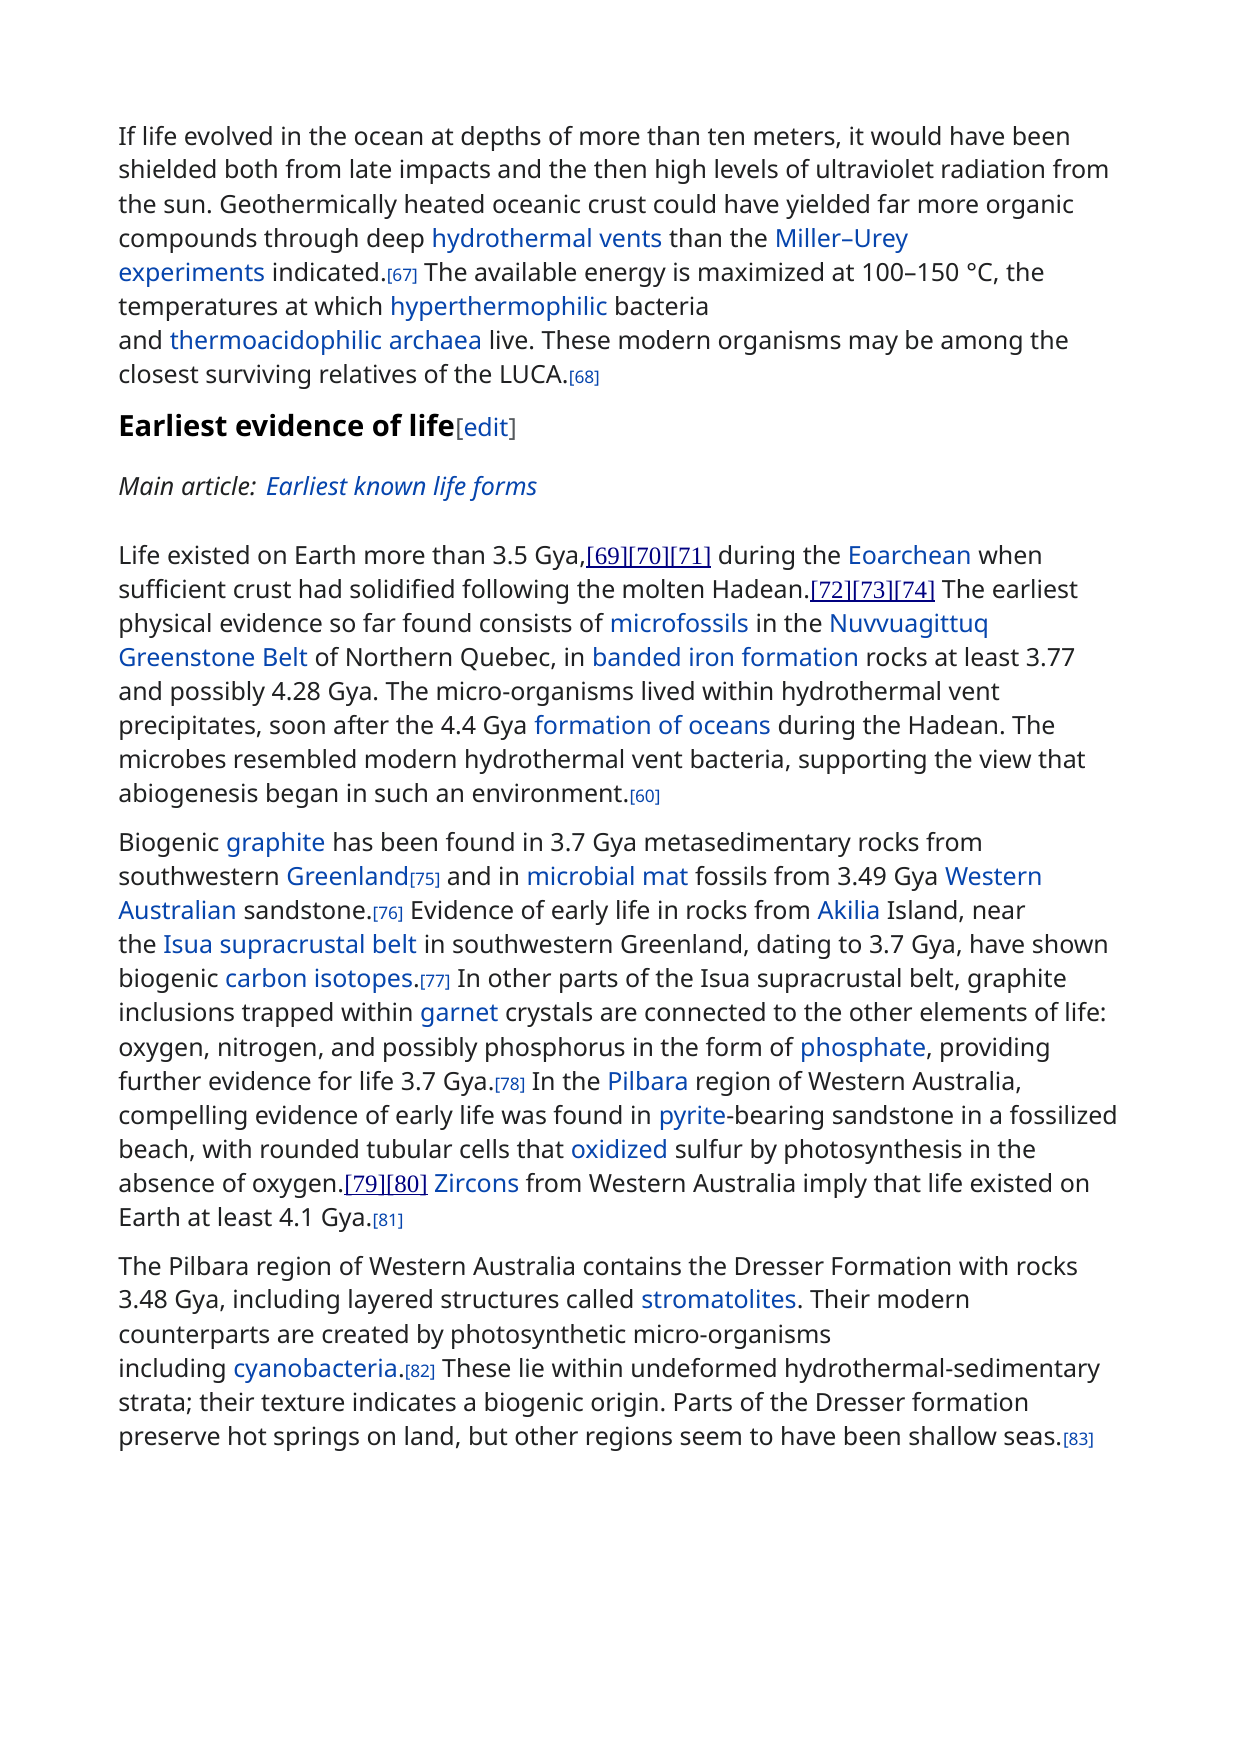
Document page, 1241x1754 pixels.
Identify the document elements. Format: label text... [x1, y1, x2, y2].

text The Pilbara region of Western Australia contains the Dresser Formation with rocks 3.48 Gya, including layered structures called stromatolites. Their modern counterparts are created by photosynthetic micro-organisms including cyanobacteria.[82] These lie within undeformed hydrothermal-sedimentary strata; their texture indicates a biogenic origin. Parts of the Dresser formation preserve hot springs on land, but other regions seem to have been shallow seas.[83] [118, 1248, 1122, 1452]
text Life existed on Earth more than 3.5 Gya,[69][70][71] during the Eoarchean when sufficient crust had solidified following the molten Hadean.[72][73][74] The earliest physical evidence so far found consists of microfossils in the Nuvvuagittuq Greenstone Belt of Northern Quebec, in banded iron formation rocks at least 3.77 and possibly 4.28 Gya. The micro-organisms lived within hydrothermal vent precipitates, soon after the 4.4 Gya formation of oceans during the Hadean. The microbes resembled modern hydrothermal vent bacteria, supporting the view that abiogenesis began in such an environment.[60] [118, 538, 1122, 810]
text Main article: Earliest known life forms [118, 469, 1122, 503]
text Biogenic graphite has been found in 3.7 Gya metasedimentary rocks from southwestern Greenland[75] and in microbial mat fossils from 3.49 Gya Western Australian sandstone.[76] Evidence of early life in rocks from Akilia Island, near the Isua supracrustal belt in southwestern Greenland, dating to 3.7 Gya, have shown biogenic carbon isotopes.[77] In other parts of the Isua supracrustal belt, graphite inclusions trapped within garnet crystals are connected to the other elements of life: oxygen, nitrogen, and possibly phosphorus in the form of phosphate, providing further evidence for life 3.7 Gya.[78] In the Pilbara region of Western Australia, compelling evidence of early life was found in pyrite-bearing sandstone in a fossilized beach, with rounded tubular cells that oxidized sulfur by photosynthesis in the absence of oxygen.[79][80] Zircons from Western Australia imply that life existed on Earth at least 4.1 Gya.[81] [118, 825, 1122, 1233]
text If life evolved in the ocean at depths of more than ten meters, it would have been shielded both from late impacts and the then high levels of ultraviolet radiation from the sun. Geothermically heated oceanic crust could have yielded far more organic compounds through deep hydrothermal vents than the Miller–Urey experiments indicated.[67] The available energy is maximized at 100–150 °C, the temperatures at which hyperthermophilic bacteria and thermoacidophilic archaea live. These modern organisms may be among the closest surviving relatives of the LUCA.[68] [118, 118, 1122, 391]
subtitle Earliest evidence of life[edit] [118, 405, 1122, 445]
